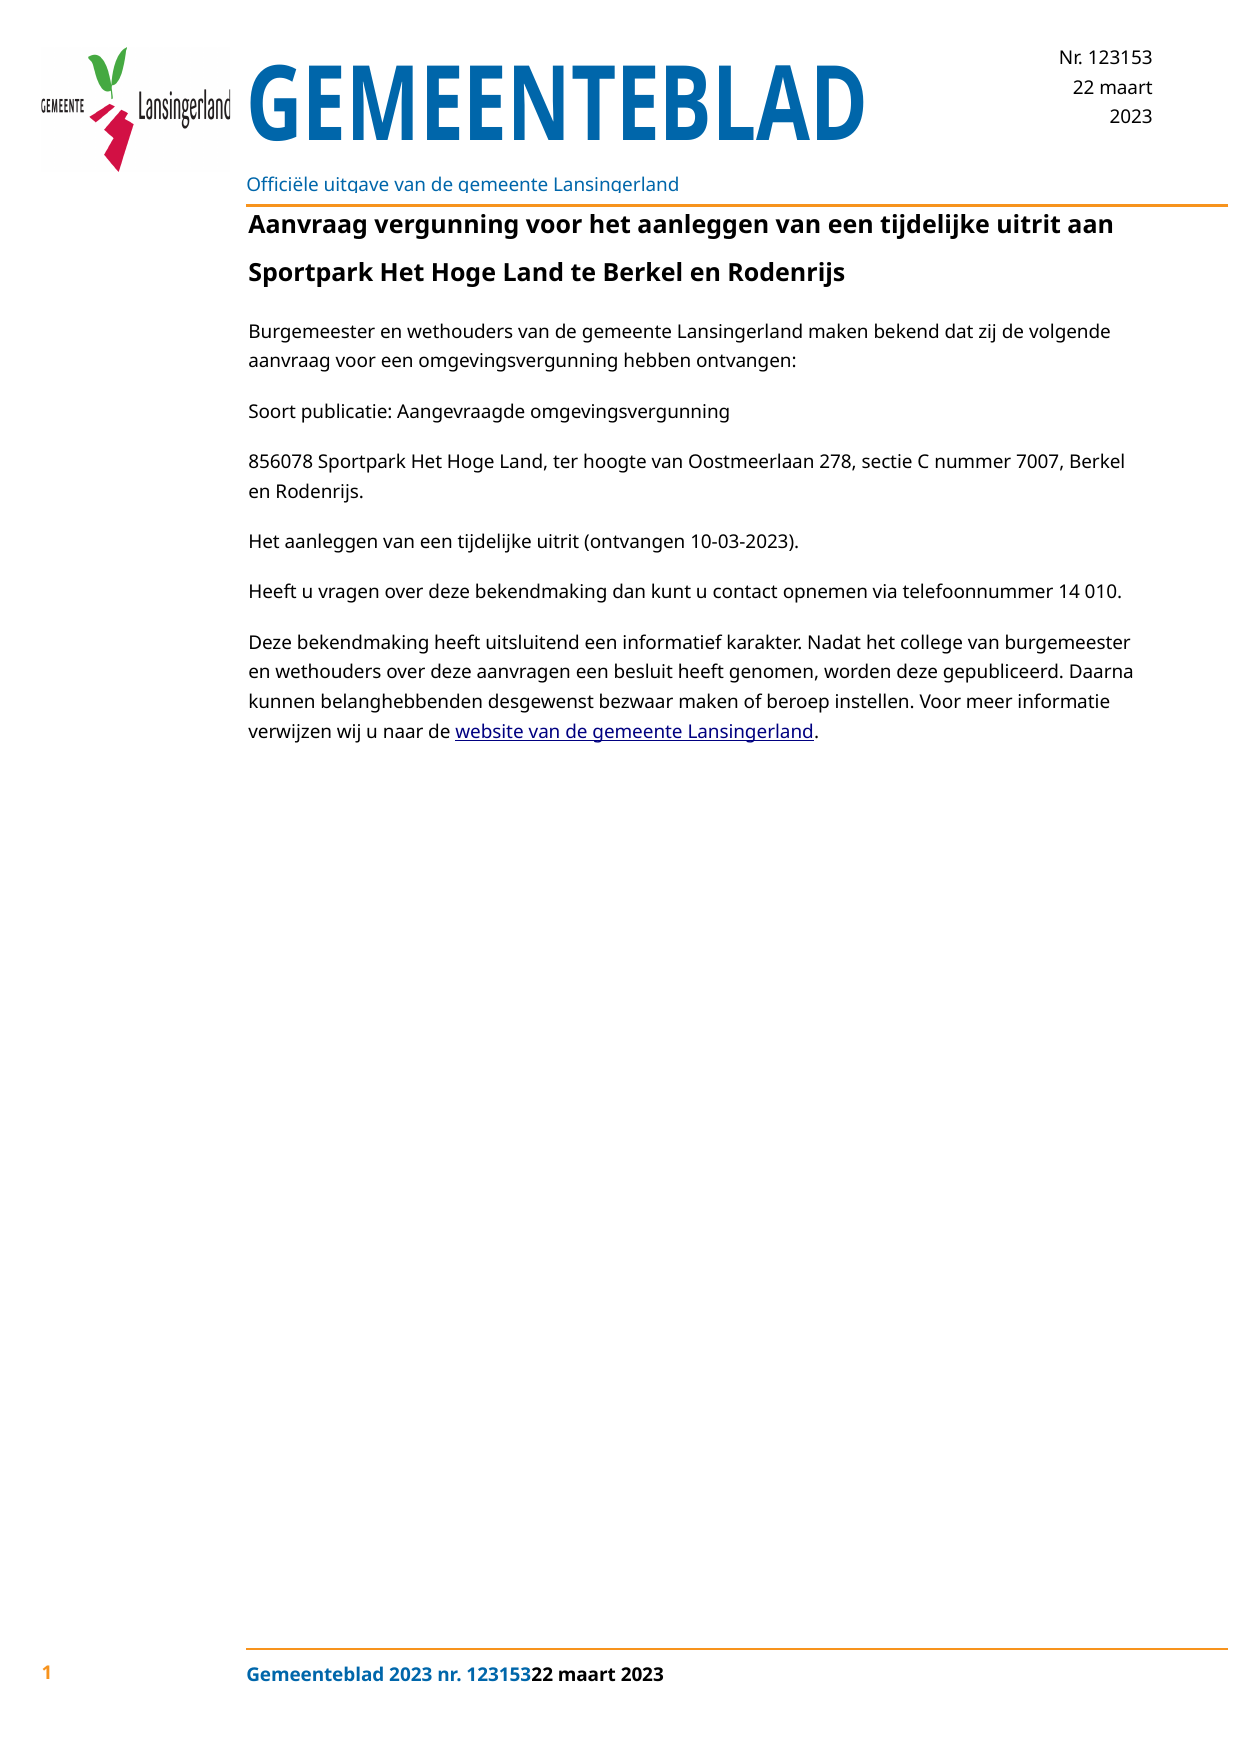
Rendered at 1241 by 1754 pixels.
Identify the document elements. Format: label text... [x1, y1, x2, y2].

picture [41, 47, 231, 172]
text 856078 Sportpark Het Hoge Land, ter hoogte van Oostmeerlaan 278, sectie C nummer 7007, Berkel en Rodenrijs. [248, 448, 1152, 504]
text Deze bekendmaking heeft uitsluitend een informatief karakter. Nadat het college van burgemeester en wethouders over deze aanvragen een besluit heeft genomen, worden deze gepubliceerd. Daarna kunnen belanghebbenden desgewenst bezwaar maken of beroep instellen. Voor meer informatie verwijzen wij u naar de website van de gemeente Lansingerland. [248, 629, 1152, 744]
text Het aanleggen van een tijdelijke uitrit (ontvangen 10-03-2023). [248, 528, 1152, 554]
text Soort publicatie: Aangevraagde omgevingsvergunning [248, 398, 1152, 424]
text Heeft u vragen over deze bekendmaking dan kunt u contact opnemen via telefoonnummer 14 010. [248, 579, 1152, 604]
text Burgemeester en wethouders van de gemeente Lansingerland maken bekend dat zij de volgende aanvraag voor een omgevingsvergunning hebben ontvangen: [248, 318, 1152, 373]
text Aanvraag vergunning voor het aanleggen van een tijdelijke uitrit aan Sportpark Het Hoge Land te Berkel en Rodenrijs [248, 207, 1152, 288]
